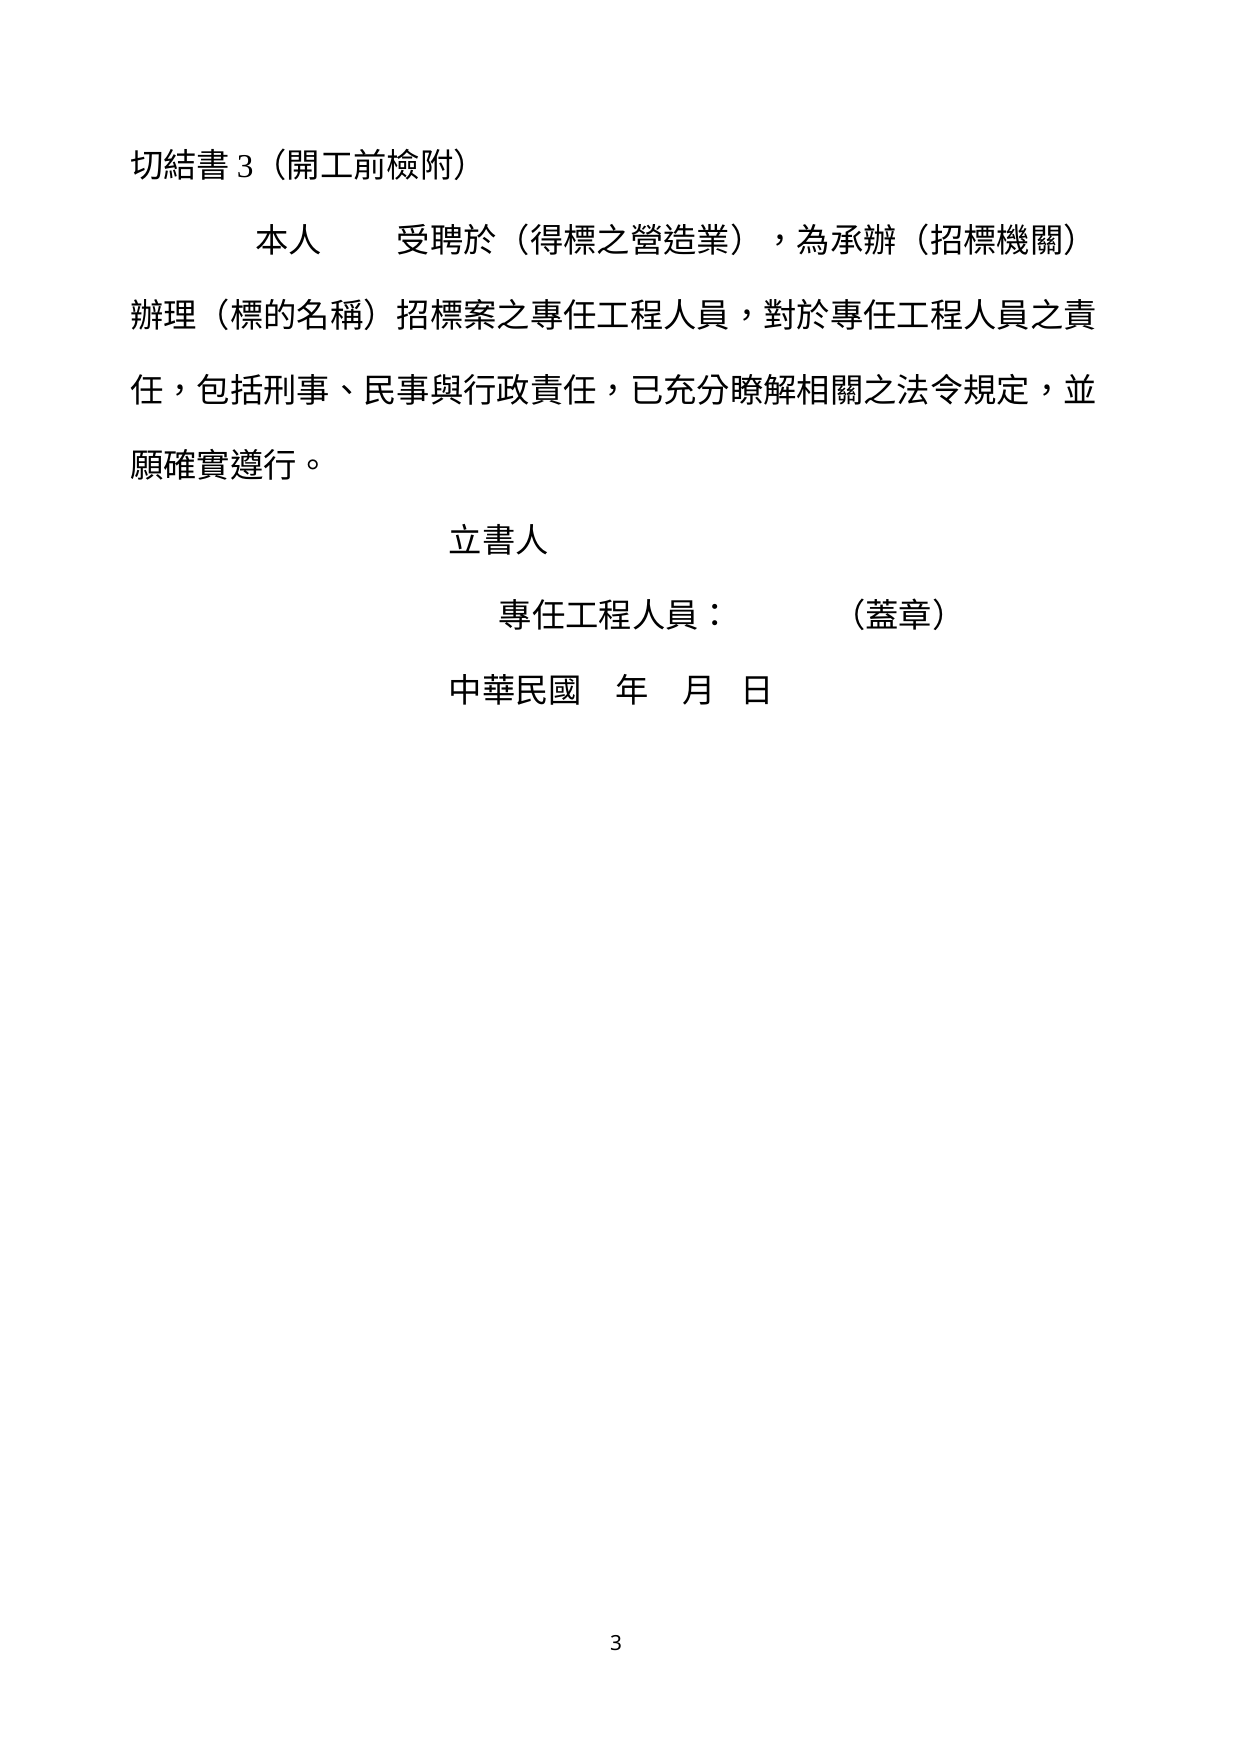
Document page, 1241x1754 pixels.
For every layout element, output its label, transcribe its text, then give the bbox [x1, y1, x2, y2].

text 專任工程人員： （蓋章） [449, 576, 1110, 651]
text 中華民國 年 月 日 [449, 651, 1110, 726]
text 立書人 [449, 501, 1110, 576]
text 本人 受聘於（得標之營造業），為承辦（招標機關）辦理（標的名稱）招標案之專任工程人員，對於專任工程人員之責任，包括刑事、民事與行政責任，已充分瞭解相關之法令規定，並願確實遵行。 [130, 201, 1110, 501]
text 切結書3（開工前檢附） [130, 126, 1110, 201]
